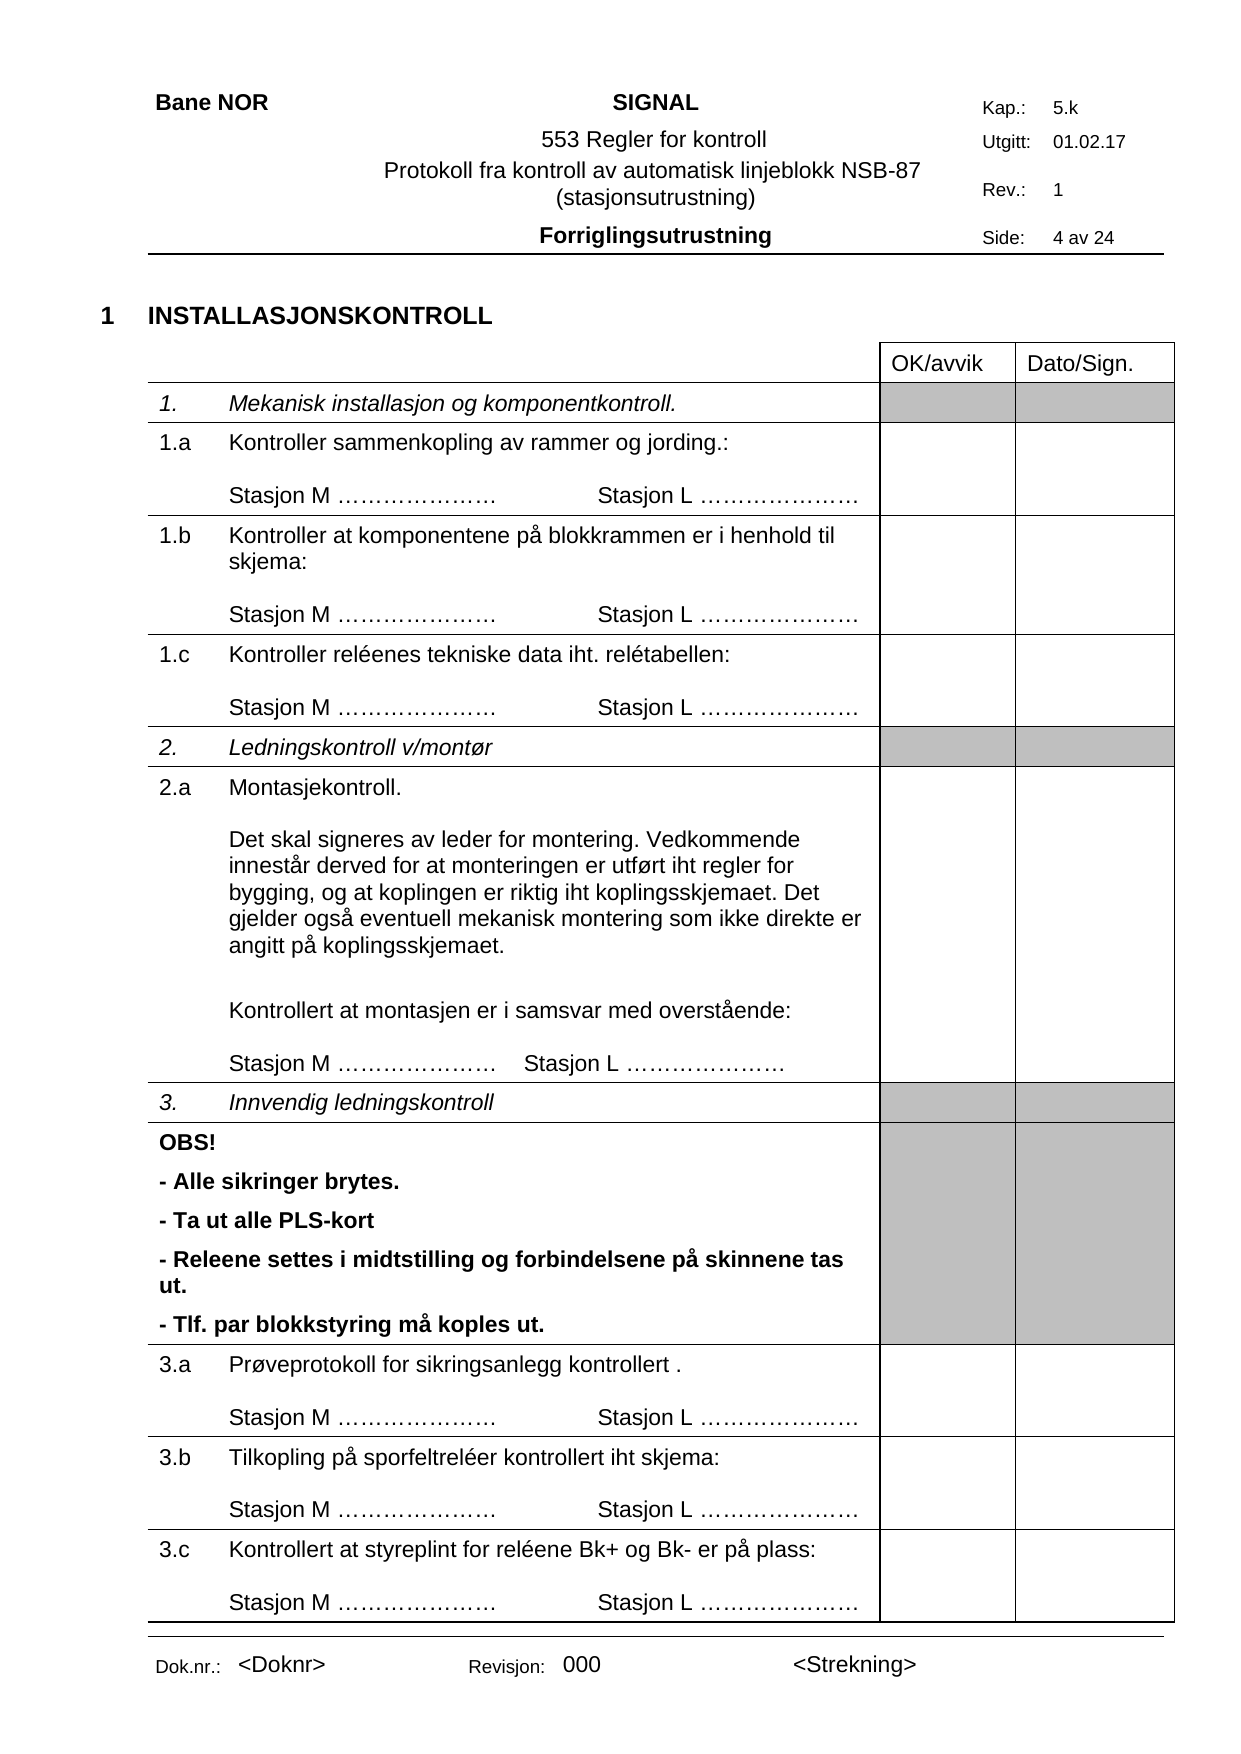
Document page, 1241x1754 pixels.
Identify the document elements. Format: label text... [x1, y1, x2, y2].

table_cell 1.a [148, 423, 217, 515]
table_cell [881, 516, 1015, 634]
table_cell 3.a [148, 1345, 217, 1436]
table_cell 3.c [148, 1530, 217, 1621]
table_cell 3. [148, 1083, 217, 1122]
table_cell 1.b [148, 516, 217, 634]
subtitle INSTALLASJONSKONTROLL [100, 301, 1152, 330]
table_cell OBS! - Alle sikringer brytes. - Ta ut alle PLS-kort - Releene settes i midtstilling og forbindelsene på skinnene tas ut. - Tlf. par blokkstyring må koples ut. [148, 1123, 879, 1344]
table_header [217, 342, 879, 382]
table_cell Montasjekontroll. Det skal signeres av leder for montering. Vedkommende innestår derved for at monteringen er utført iht regler for bygging, og at koplingen er riktig iht koplingsskjemaet. Det gjelder også eventuell mekanisk montering som ikke direkte er angitt på koplingsskjemaet. Kontrollert at montasjen er i samsvar med overstående: Stasjon M ………………… Stasjon L ………………… [217, 767, 879, 1082]
table_cell Prøveprotokoll for sikringsanlegg kontrollert . Stasjon M ………………… Stasjon L ………………… [217, 1345, 879, 1436]
table_cell [881, 1437, 1015, 1529]
table_cell [881, 1530, 1015, 1621]
table_cell Ledningskontroll v/montør [217, 727, 879, 766]
table_cell [1016, 727, 1174, 766]
table_cell 2.a [148, 767, 217, 1082]
table_cell Kontroller sammenkopling av rammer og jording.: Stasjon M ………………… Stasjon L ………………… [217, 423, 879, 515]
table_header OK/avvik [881, 343, 1015, 382]
table_cell [1016, 1123, 1174, 1344]
table_cell Kontroller reléenes tekniske data iht. relétabellen: Stasjon M ………………… Stasjon L ………………… [217, 635, 879, 726]
table_cell [1016, 1083, 1174, 1122]
table_cell [1016, 1437, 1174, 1529]
table_cell [1016, 1345, 1174, 1436]
table_cell 1. [148, 383, 217, 422]
table_cell [1016, 1530, 1174, 1621]
table_cell Innvendig ledningskontroll [217, 1083, 879, 1122]
table_cell [881, 423, 1015, 515]
table_cell 1.c [148, 635, 217, 726]
table_cell [1016, 516, 1174, 634]
table_cell [881, 1083, 1015, 1122]
table_cell [881, 1123, 1015, 1344]
table_cell Kontroller at komponentene på blokkrammen er i henhold til skjema: Stasjon M ………………… Stasjon L ………………… [217, 516, 879, 634]
table_cell 3.b [148, 1437, 217, 1529]
table_header Dato/Sign. [1016, 343, 1174, 382]
table_cell [1016, 383, 1174, 422]
table_cell Tilkopling på sporfeltreléer kontrollert iht skjema: Stasjon M ………………… Stasjon L ………………… [217, 1437, 879, 1529]
table_cell [1016, 423, 1174, 515]
table_cell [1016, 767, 1174, 1082]
table_cell Mekanisk installasjon og komponentkontroll. [217, 383, 879, 422]
table_cell 2. [148, 727, 217, 766]
table_header [148, 342, 217, 382]
table_cell [881, 383, 1015, 422]
table_cell [881, 767, 1015, 1082]
table_cell Kontrollert at styreplint for reléene Bk+ og Bk- er på plass: Stasjon M ………………… Stasjon L ………………… [217, 1530, 879, 1621]
table_cell [881, 727, 1015, 766]
table_cell [881, 635, 1015, 726]
table_cell [881, 1345, 1015, 1436]
table_cell [1016, 635, 1174, 726]
